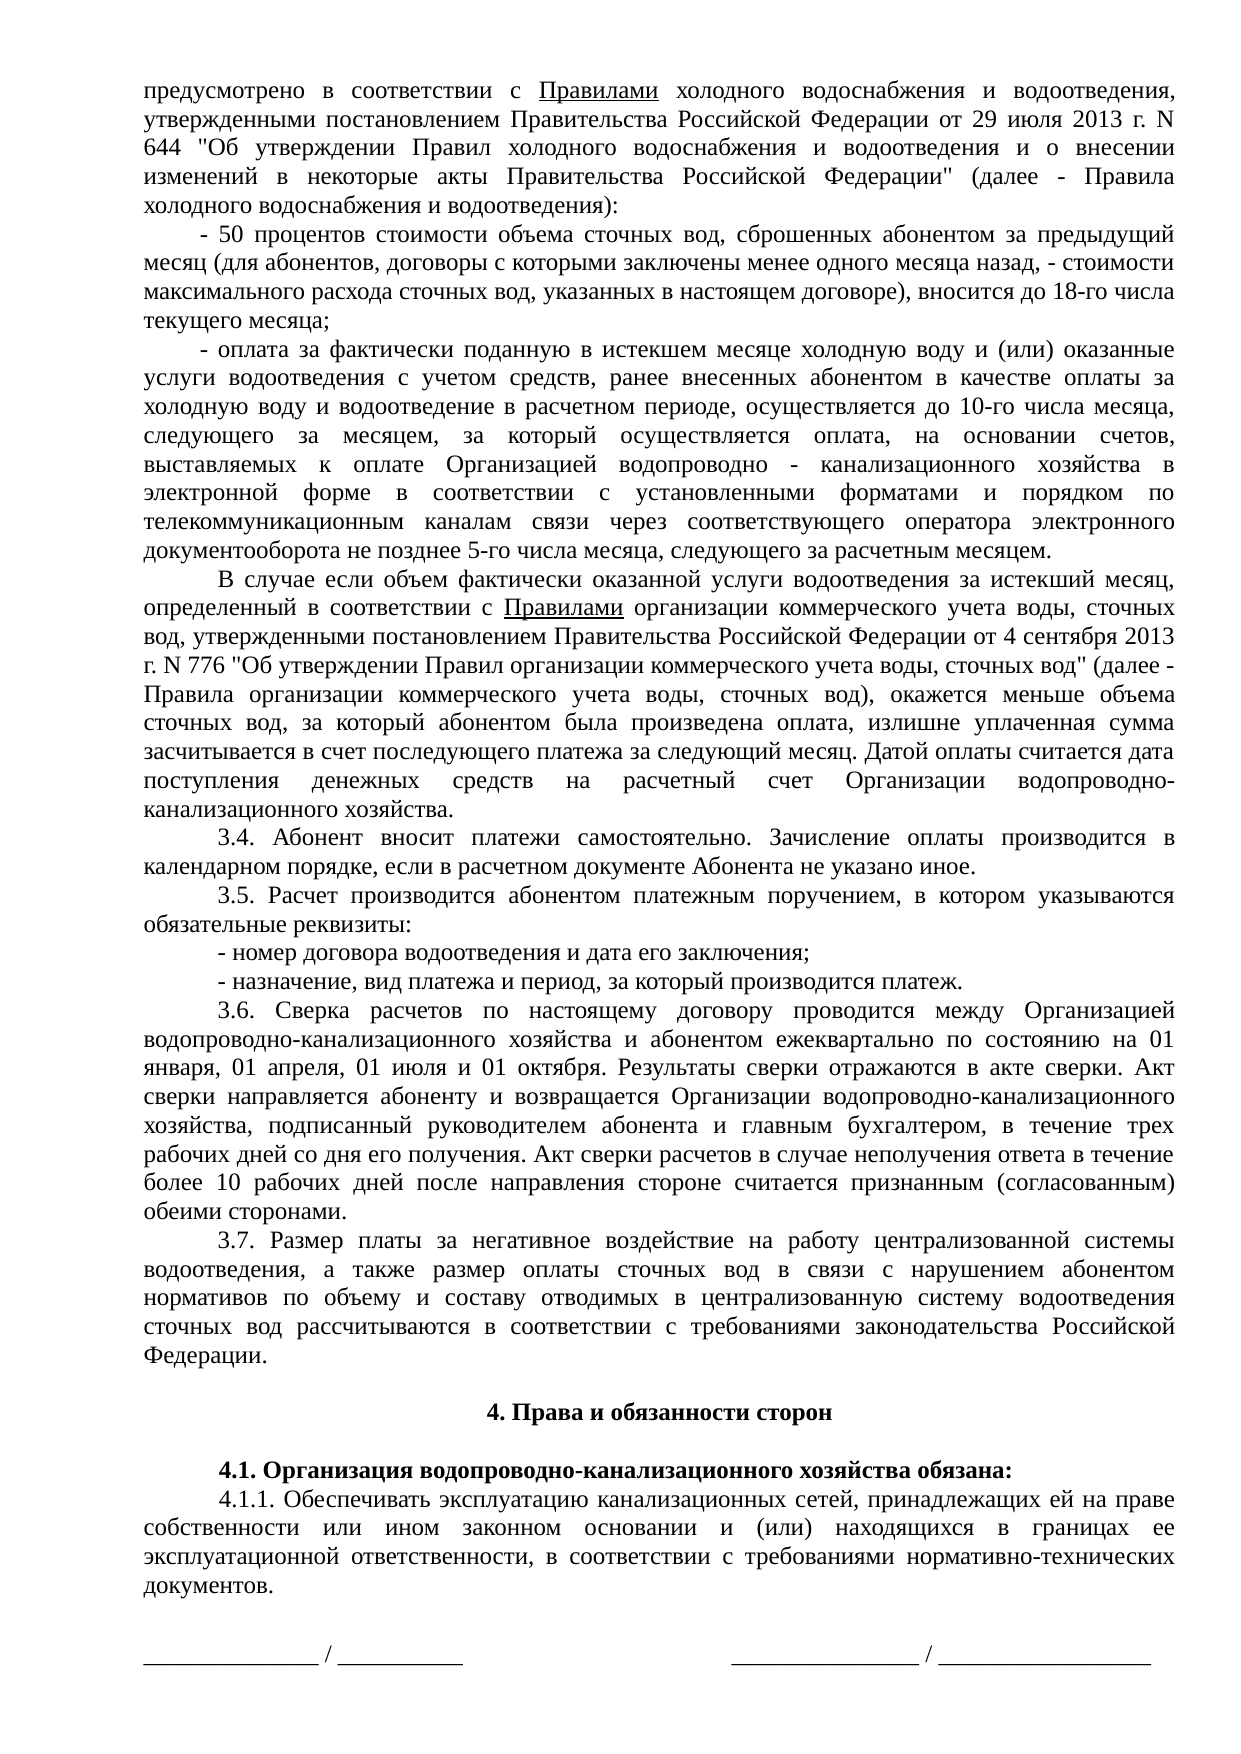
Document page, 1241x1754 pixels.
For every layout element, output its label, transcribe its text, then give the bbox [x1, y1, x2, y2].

text 3.6. Сверка расчетов по настоящему договору проводится между Организацией водопроводно-канализационного хозяйства и абонентом ежеквартально по состоянию на 01 января, 01 апреля, 01 июля и 01 октября. Результаты сверки отражаются в акте сверки. Акт сверки направляется абоненту и возвращается Организации водопроводно-канализационного хозяйства, подписанный руководителем абонента и главным бухгалтером, в течение трех рабочих дней со дня его получения. Акт сверки расчетов в случае неполучения ответа в течение более 10 рабочих дней после направления стороне считается признанным (согласованным) обеими сторонами. [143, 995, 1176, 1225]
text 4.1.1. Обеспечивать эксплуатацию канализационных сетей, принадлежащих ей на праве собственности или ином законном основании и (или) находящихся в границах ее эксплуатационной ответственности, в соответствии с требованиями нормативно-технических документов. [143, 1484, 1176, 1599]
text В случае если объем фактически оказанной услуги водоотведения за истекший месяц, определенный в соответствии с Правилами организации коммерческого учета воды, сточных вод, утвержденными постановлением Правительства Российской Федерации от 4 сентября 2013 г. N 776 "Об утверждении Правил организации коммерческого учета воды, сточных вод" (далее - Правила организации коммерческого учета воды, сточных вод), окажется меньше объема сточных вод, за который абонентом была произведена оплата, излишне уплаченная сумма засчитывается в счет последующего платежа за следующий месяц. Датой оплаты считается дата поступления денежных средств на расчетный счет Организации водопроводно-канализационного хозяйства. [143, 564, 1176, 822]
text 3.7. Размер платы за негативное воздействие на работу централизованной системы водоотведения, а также размер оплаты сточных вод в связи с нарушением абонентом нормативов по объему и составу отводимых в централизованную систему водоотведения сточных вод рассчитываются в соответствии с требованиями законодательства Российской Федерации. [143, 1225, 1176, 1369]
text - 50 процентов стоимости объема сточных вод, сброшенных абонентом за предыдущий месяц (для абонентов, договоры с которыми заключены менее одного месяца назад, - стоимости максимального расхода сточных вод, указанных в настоящем договоре), вносится до 18-го числа текущего месяца; [143, 219, 1176, 334]
text 3.5. Расчет производится абонентом платежным поручением, в котором указываются обязательные реквизиты: [143, 880, 1176, 937]
text 4.1. Организация водопроводно-канализационного хозяйства обязана: [143, 1455, 1176, 1484]
text 4. Права и обязанности сторон [143, 1397, 1176, 1426]
text предусмотрено в соответствии с Правилами холодного водоснабжения и водоотведения, утвержденными постановлением Правительства Российской Федерации от 29 июля 2013 г. N 644 "Об утверждении Правил холодного водоснабжения и водоотведения и о внесении изменений в некоторые акты Правительства Российской Федерации" (далее - Правила холодного водоснабжения и водоотведения): [143, 75, 1176, 219]
text - назначение, вид платежа и период, за который производится платеж. [143, 966, 1176, 995]
text 3.4. Абонент вносит платежи самостоятельно. Зачисление оплаты производится в календарном порядке, если в расчетном документе Абонента не указано иное. [143, 822, 1176, 880]
text - номер договора водоотведения и дата его заключения; [143, 937, 1176, 966]
text - оплата за фактически поданную в истекшем месяце холодную воду и (или) оказанные услуги водоотведения с учетом средств, ранее внесенных абонентом в качестве оплаты за холодную воду и водоотведение в расчетном периоде, осуществляется до 10-го числа месяца, следующего за месяцем, за который осуществляется оплата, на основании счетов, выставляемых к оплате Организацией водопроводно - канализационного хозяйства в электронной форме в соответствии с установленными форматами и порядком по телекоммуникационным каналам связи через соответствующего оператора электронного документооборота не позднее 5-го числа месяца, следующего за расчетным месяцем. [143, 334, 1176, 564]
